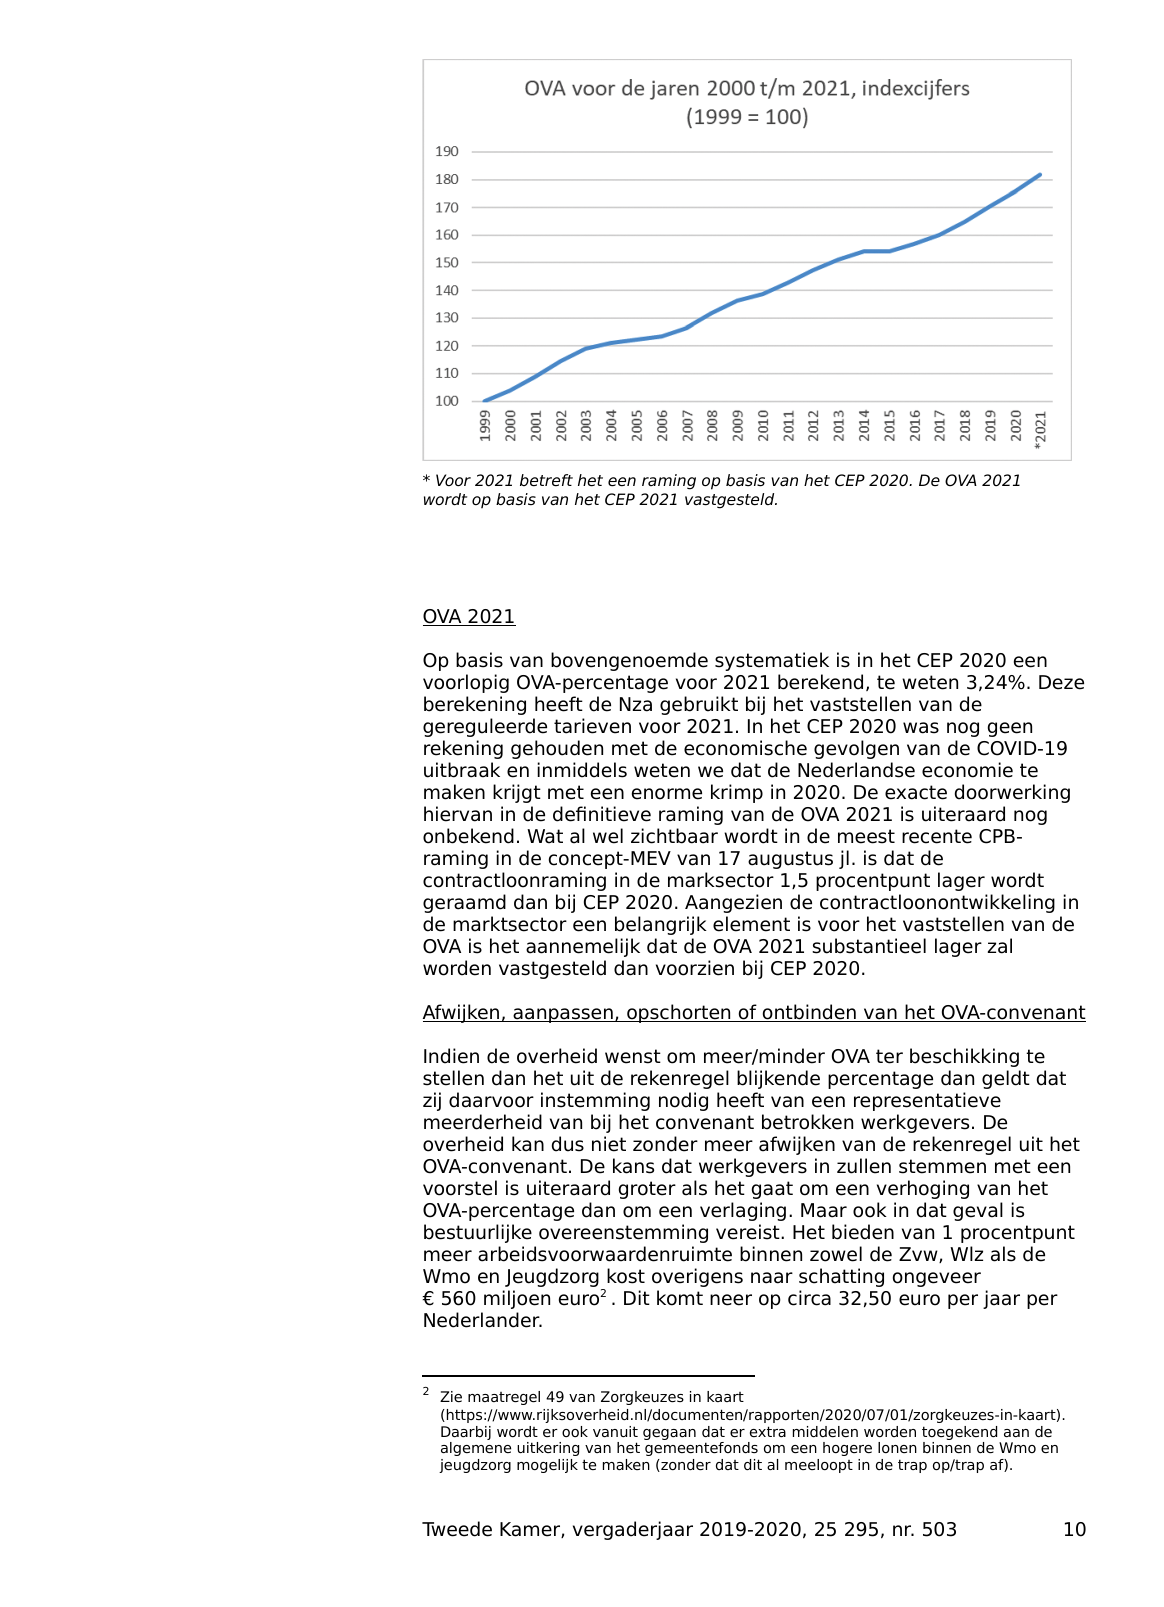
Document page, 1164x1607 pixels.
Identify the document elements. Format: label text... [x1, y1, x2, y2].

subtitle Afwijken, aanpassen, opschorten of ontbinden van het OVA-convenant [422, 1002, 1087, 1024]
subtitle OVA 2021 [422, 606, 1087, 628]
text Indien de overheid wenst om meer/minder OVA ter beschikking te stellen dan het uit de rekenregel blijkende percentage dan geldt dat zij daarvoor instemming nodig heeft van een representatieve meerderheid van bij het convenant betrokken werkgevers. De overheid kan dus niet zonder meer afwijken van de rekenregel uit het OVA-convenant. De kans dat werkgevers in zullen stemmen met een voorstel is uiteraard groter als het gaat om een verhoging van het OVA-percentage dan om een verlaging. Maar ook in dat geval is bestuurlijke overeenstemming vereist. Het bieden van 1 procentpunt meer arbeidsvoorwaardenruimte binnen zowel de Zvw, Wlz als de Wmo en Jeugdzorg kost overigens naar schatting ongeveer € 560 miljoen euro. Dit komt neer op circa 32,50 euro per jaar per Nederlander. [422, 1046, 1087, 1332]
text Op basis van bovengenoemde systematiek is in het CEP 2020 een voorlopig OVA-percentage voor 2021 berekend, te weten 3,24%. Deze berekening heeft de Nza gebruikt bij het vaststellen van de gereguleerde tarieven voor 2021. In het CEP 2020 was nog geen rekening gehouden met de economische gevolgen van de COVID-19 uitbraak en inmiddels weten we dat de Nederlandse economie te maken krijgt met een enorme krimp in 2020. De exacte doorwerking hiervan in de definitieve raming van de OVA 2021 is uiteraard nog onbekend. Wat al wel zichtbaar wordt in de meest recente CPB-raming in de concept-MEV van 17 augustus jl. is dat de contractloonraming in de marksector 1,5 procentpunt lager wordt geraamd dan bij CEP 2020. Aangezien de contractloonontwikkeling in de marktsector een belangrijk element is voor het vaststellen van de OVA is het aannemelijk dat de OVA 2021 substantieel lager zal worden vastgesteld dan voorzien bij CEP 2020. [422, 650, 1087, 980]
text * Voor 2021 betreft het een raming op basis van het CEP 2020. De OVA 2021 wordt op basis van het CEP 2021 vastgesteld. [422, 472, 1072, 509]
picture [422, 59, 1072, 461]
text Zie maatregel 49 van Zorgkeuzes in kaart (https://www.rijksoverheid.nl/documenten/rapporten/2020/07/01/zorgkeuzes-in-kaart). Daarbij wordt er ook vanuit gegaan dat er extra middelen worden toegekend aan de algemene uitkering van het gemeentefonds om een hogere lonen binnen de Wmo en jeugdzorg mogelijk te maken (zonder dat dit al meeloopt in de trap op/trap af). [422, 1385, 1087, 1474]
